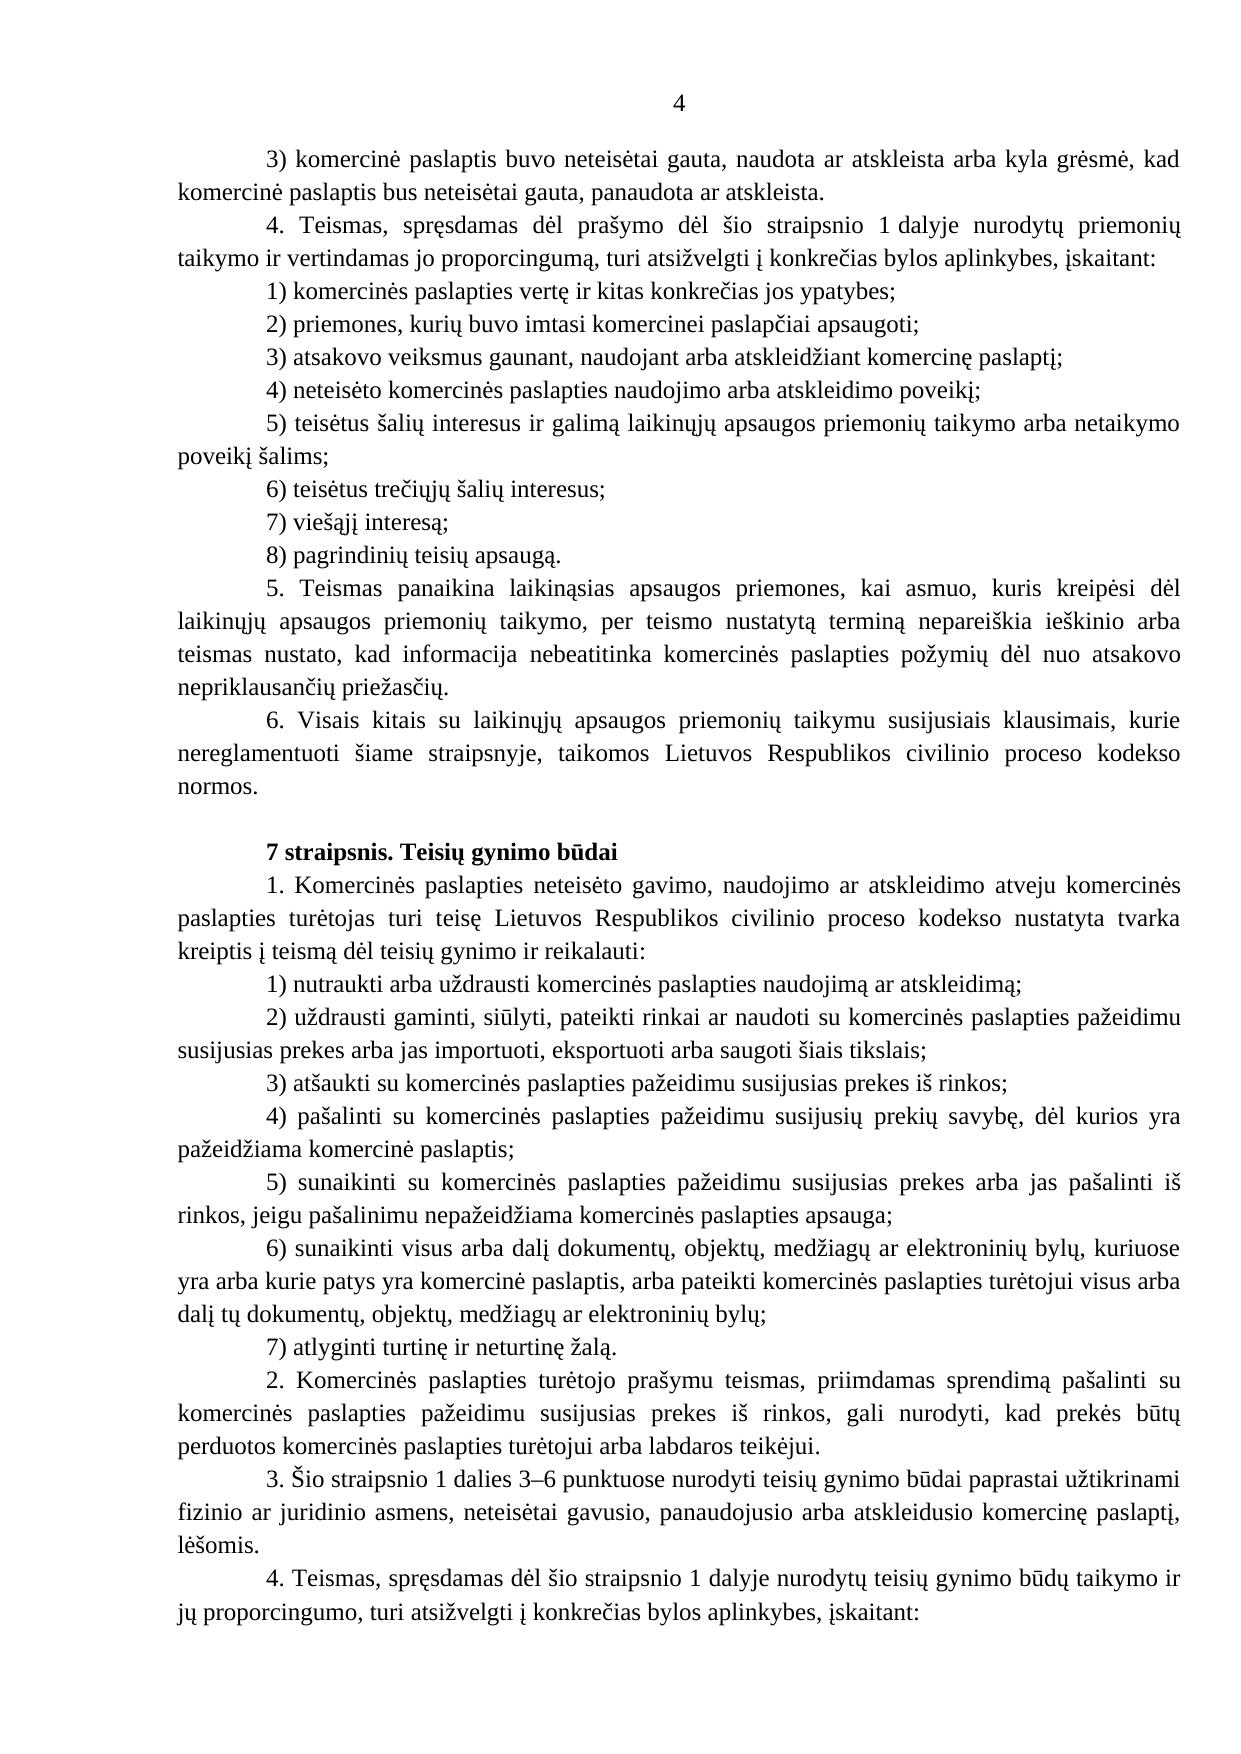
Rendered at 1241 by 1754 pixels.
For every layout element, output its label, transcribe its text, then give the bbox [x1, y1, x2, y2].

text 4) pašalinti su komercinės paslapties pažeidimu susijusių prekių savybę, dėl kurios yra pažeidžiama komercinė paslaptis; [177, 1101, 1181, 1163]
text 3) komercinė paslaptis buvo neteisėtai gauta, naudota ar atskleista arba kyla grėsmė, kad komercinė paslaptis bus neteisėtai gauta, panaudota ar atskleista. [177, 144, 1181, 205]
text 3) atšaukti su komercinės paslapties pažeidimu susijusias prekes iš rinkos; [177, 1068, 1181, 1097]
text 1) komercinės paslapties vertę ir kitas konkrečias jos ypatybes; [177, 276, 1181, 304]
text 3) atsakovo veiksmus gaunant, naudojant arba atskleidžiant komercinę paslaptį; [177, 342, 1181, 371]
text 8) pagrindinių teisių apsaugą. [177, 540, 1181, 569]
text 2) priemones, kurių buvo imtasi komercinei paslapčiai apsaugoti; [177, 309, 1181, 337]
text 4. Teismas, spręsdamas dėl šio straipsnio 1 dalyje nurodytų teisių gynimo būdų taikymo ir jų proporcingumo, turi atsižvelgti į konkrečias bylos aplinkybes, įskaitant: [177, 1563, 1181, 1625]
text 5. Teismas panaikina laikinąsias apsaugos priemones, kai asmuo, kuris kreipėsi dėl laikinųjų apsaugos priemonių taikymo, per teismo nustatytą terminą nepareiškia ieškinio arba teismas nustato, kad informacija nebeatitinka komercinės paslapties požymių dėl nuo atsakovo nepriklausančių priežasčių. [177, 573, 1181, 701]
text 4. Teismas, spręsdamas dėl prašymo dėl šio straipsnio 1 dalyje nurodytų priemonių taikymo ir vertindamas jo proporcingumą, turi atsižvelgti į konkrečias bylos aplinkybes, įskaitant: [177, 210, 1181, 271]
text 5) teisėtus šalių interesus ir galimą laikinųjų apsaugos priemonių taikymo arba netaikymo poveikį šalims; [177, 408, 1181, 469]
text 6) sunaikinti visus arba dalį dokumentų, objektų, medžiagų ar elektroninių bylų, kuriuose yra arba kurie patys yra komercinė paslaptis, arba pateikti komercinės paslapties turėtojui visus arba dalį tų dokumentų, objektų, medžiagų ar elektroninių bylų; [177, 1233, 1181, 1328]
text 6) teisėtus trečiųjų šalių interesus; [177, 474, 1181, 503]
text 1) nutraukti arba uždrausti komercinės paslapties naudojimą ar atskleidimą; [177, 969, 1181, 998]
text 2. Komercinės paslapties turėtojo prašymu teismas, priimdamas sprendimą pašalinti su komercinės paslapties pažeidimu susijusias prekes iš rinkos, gali nurodyti, kad prekės būtų perduotos komercinės paslapties turėtojui arba labdaros teikėjui. [177, 1365, 1181, 1460]
text 7) atlyginti turtinę ir neturtinę žalą. [177, 1332, 1181, 1361]
text 7) viešąjį interesą; [177, 507, 1181, 536]
text 2) uždrausti gaminti, siūlyti, pateikti rinkai ar naudoti su komercinės paslapties pažeidimu susijusias prekes arba jas importuoti, eksportuoti arba saugoti šiais tikslais; [177, 1002, 1181, 1064]
text 7 straipsnis. Teisių gynimo būdai [177, 837, 1181, 866]
text 4) neteisėto komercinės paslapties naudojimo arba atskleidimo poveikį; [177, 375, 1181, 403]
text 6. Visais kitais su laikinųjų apsaugos priemonių taikymu susijusiais klausimais, kurie nereglamentuoti šiame straipsnyje, taikomos Lietuvos Respublikos civilinio proceso kodekso normos. [177, 705, 1181, 800]
text 5) sunaikinti su komercinės paslapties pažeidimu susijusias prekes arba jas pašalinti iš rinkos, jeigu pašalinimu nepažeidžiama komercinės paslapties apsauga; [177, 1167, 1181, 1229]
text 1. Komercinės paslapties neteisėto gavimo, naudojimo ar atskleidimo atveju komercinės paslapties turėtojas turi teisę Lietuvos Respublikos civilinio proceso kodekso nustatyta tvarka kreiptis į teismą dėl teisių gynimo ir reikalauti: [177, 870, 1181, 965]
text 3. Šio straipsnio 1 dalies 3–6 punktuose nurodyti teisių gynimo būdai paprastai užtikrinami fizinio ar juridinio asmens, neteisėtai gavusio, panaudojusio arba atskleidusio komercinę paslaptį, lėšomis. [177, 1464, 1181, 1559]
